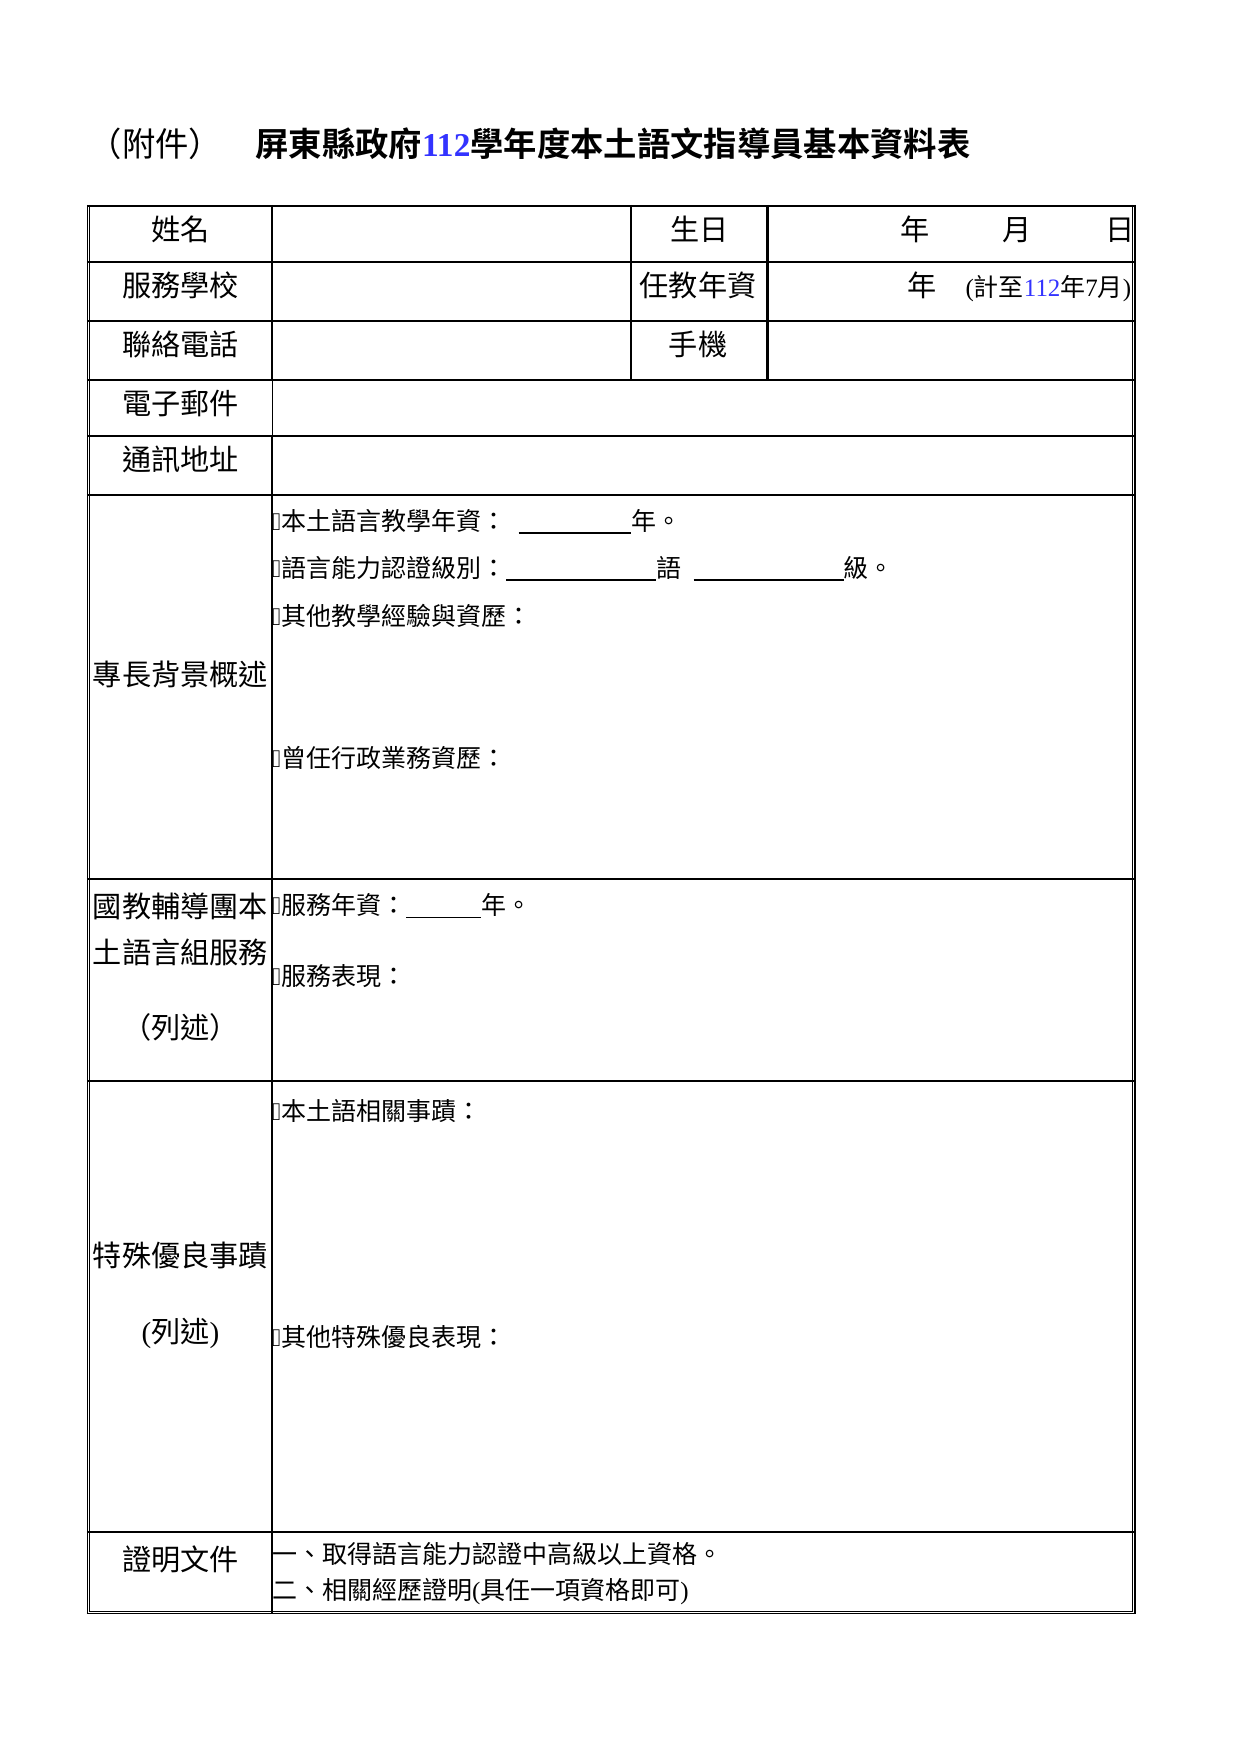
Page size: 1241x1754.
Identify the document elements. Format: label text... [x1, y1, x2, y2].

table_cell 通訊地址 [90, 437, 271, 494]
table_header 生日 [632, 207, 766, 261]
table_cell [273, 322, 630, 379]
table_cell 聯絡電話 [90, 322, 271, 379]
table_cell ê本土語言教學年資： 年。 ê語言能力認證級別： 語 級。 ê其他教學經驗與資歷： ê曾任行政業務資歷： [273, 496, 1132, 878]
table_cell [769, 322, 1132, 379]
table_cell ê服務年資： 年。 ê服務表現： [273, 880, 1132, 1079]
table_cell 電子郵件 [90, 381, 272, 435]
table_header 年 月 日 [769, 207, 1132, 261]
table_cell 國教輔導團本土語言組服務 （列述） [90, 880, 271, 1079]
table_cell 特殊優良事蹟 (列述) [90, 1082, 271, 1531]
table_cell 服務學校 [90, 263, 271, 320]
table_cell [273, 437, 1132, 494]
table_cell 一、取得語言能力認證中高級以上資格。 二、相關經歷證明(具任一項資格即可) [273, 1533, 1132, 1611]
text （附件） 屏東縣政府112學年度本土語文指導員基本資料表 [88, 118, 1122, 166]
table_cell [273, 263, 630, 320]
table_cell 證明文件 [90, 1533, 271, 1611]
table_cell ê本土語相關事蹟： ê其他特殊優良表現： [273, 1082, 1132, 1531]
table_cell 年 (計至112年7月) [769, 263, 1132, 320]
table_header 姓名 [90, 207, 271, 261]
table_cell 任教年資 [632, 263, 766, 320]
table_cell [273, 381, 1132, 435]
table_header [273, 207, 630, 261]
table_cell 專長背景概述 [90, 496, 271, 878]
table_cell 手機 [632, 322, 766, 379]
